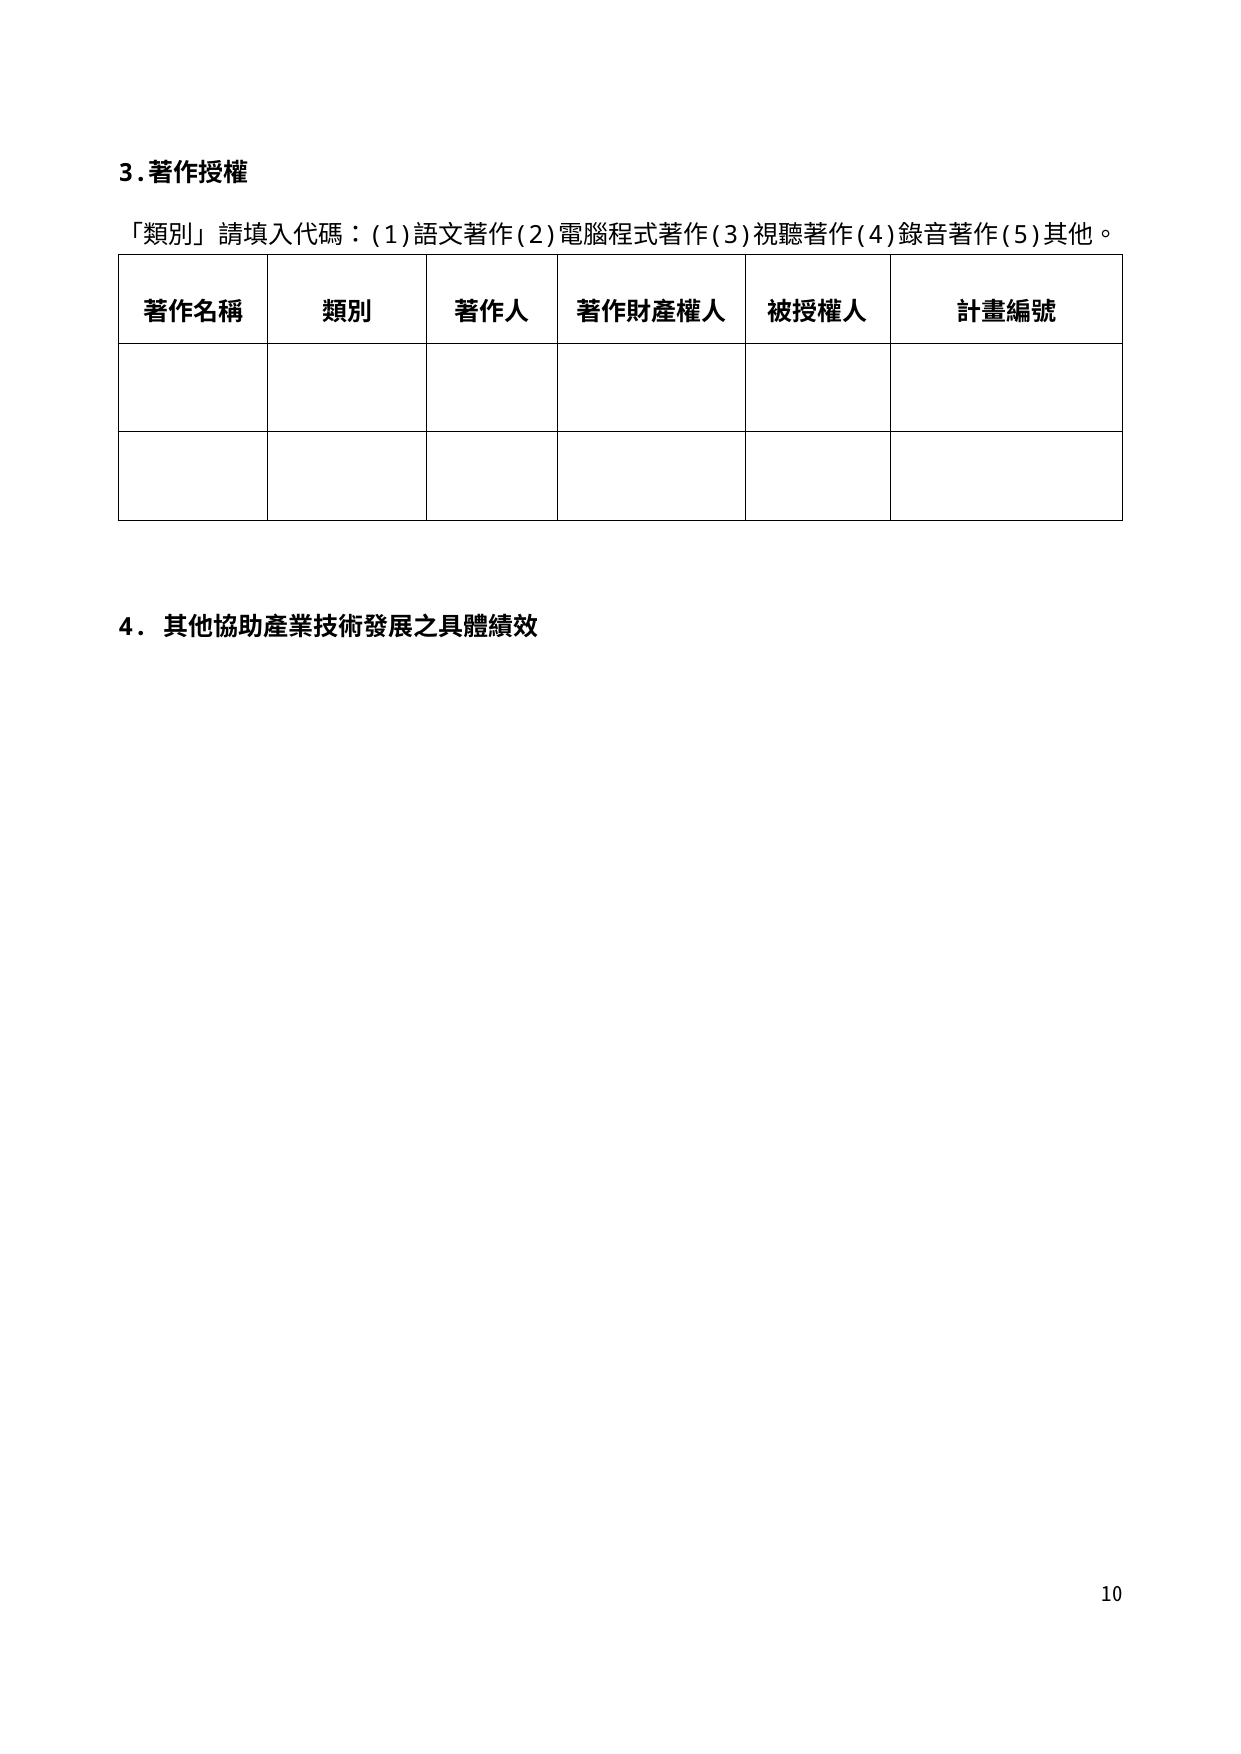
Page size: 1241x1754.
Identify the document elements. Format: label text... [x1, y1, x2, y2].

table_cell [427, 344, 557, 431]
text 3.著作授權 [118, 129, 1122, 191]
table_cell [119, 344, 267, 431]
table_cell [268, 344, 426, 431]
table_cell [891, 344, 1122, 431]
text 「類別」請填入代碼：(1)語文著作(2)電腦程式著作(3)視聽著作(4)錄音著作(5)其他。 [118, 191, 1122, 254]
table_cell [891, 432, 1122, 519]
table_cell [746, 344, 890, 431]
table_cell [427, 432, 557, 519]
table_header 著作財產權人 [558, 255, 745, 342]
table_cell [558, 432, 745, 519]
table_cell [268, 432, 426, 519]
text 4. 其他協助產業技術發展之具體績效 [118, 583, 1122, 646]
table_header 著作人 [427, 255, 557, 342]
table_cell [119, 432, 267, 519]
table_header 被授權人 [746, 255, 890, 342]
table_header 著作名稱 [119, 255, 267, 342]
table_cell [558, 344, 745, 431]
table_header 計畫編號 [891, 255, 1122, 342]
table_cell [746, 432, 890, 519]
table_header 類別 [268, 255, 426, 342]
